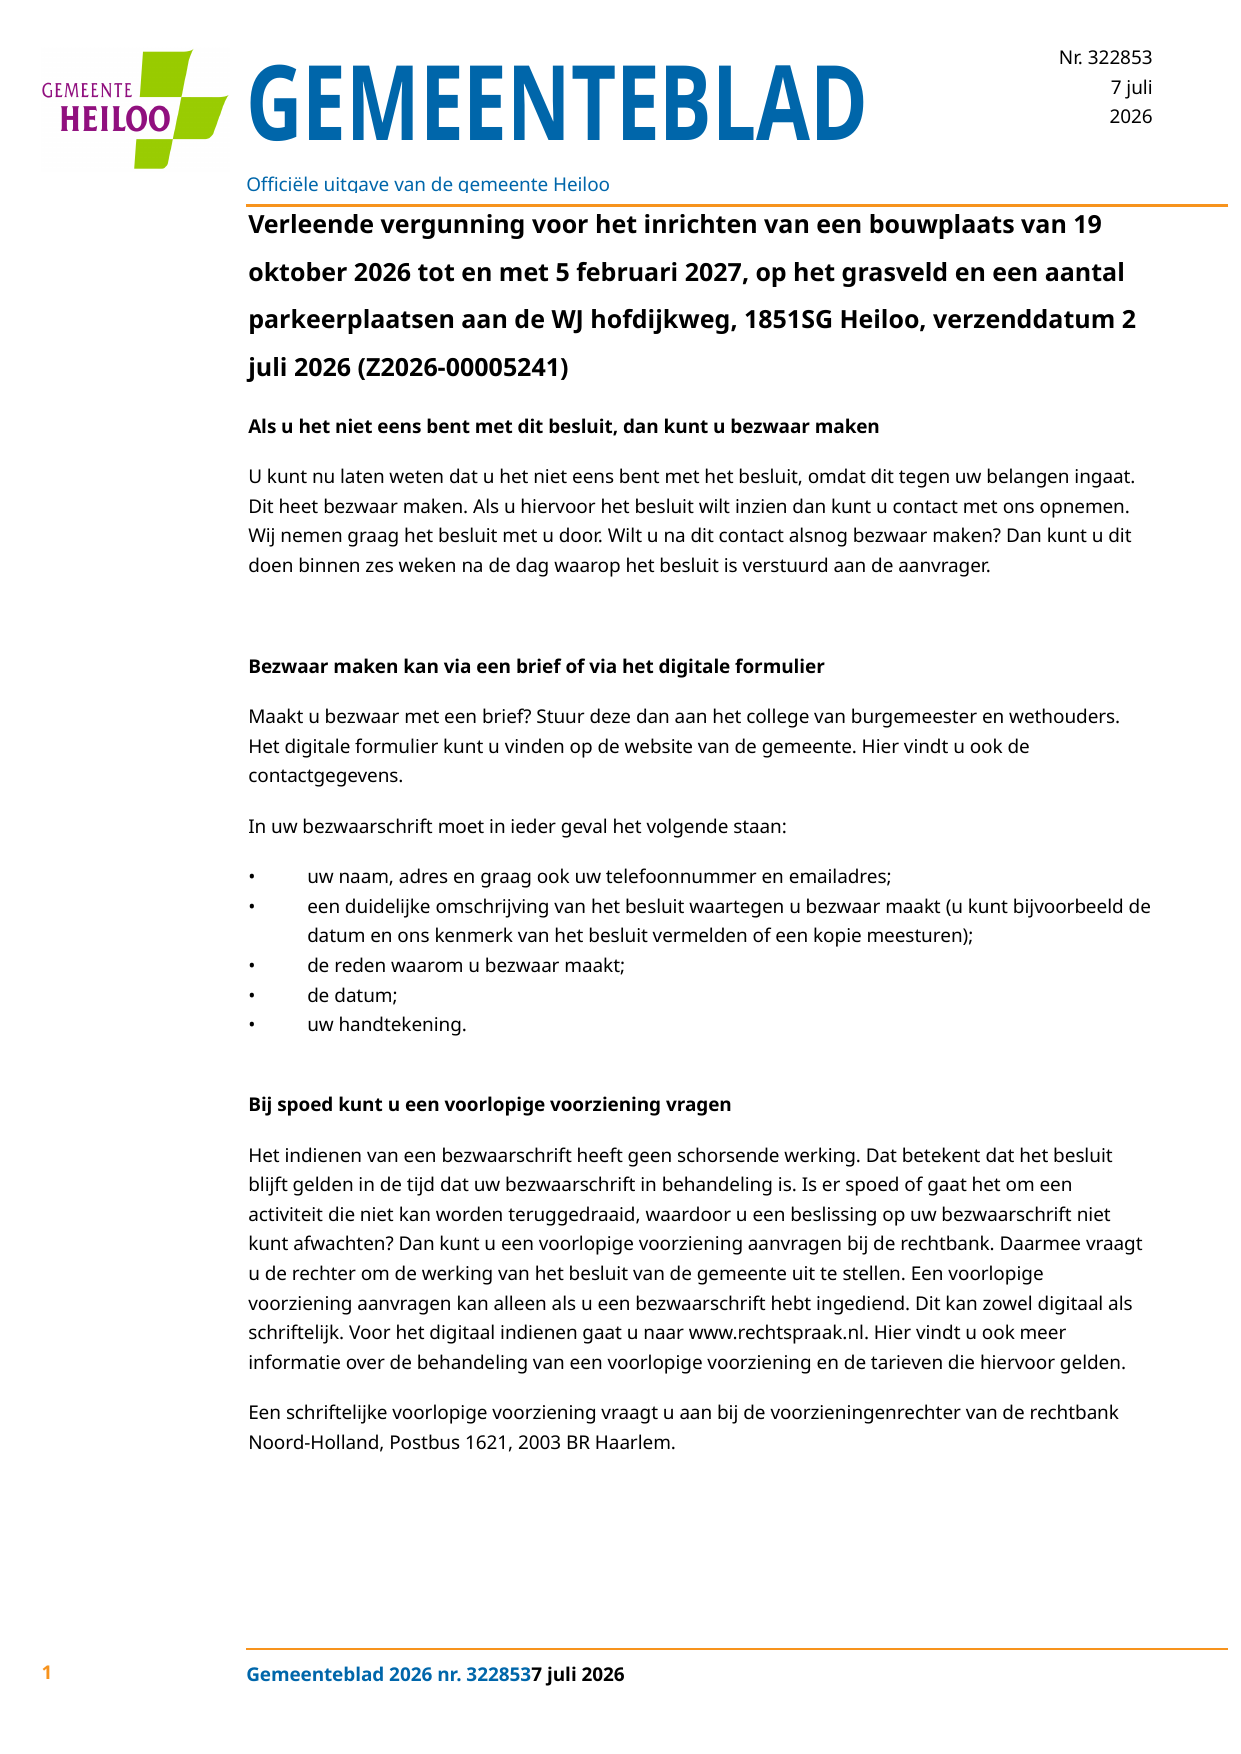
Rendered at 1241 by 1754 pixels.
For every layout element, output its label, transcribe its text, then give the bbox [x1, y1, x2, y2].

list de datum; [248, 982, 1152, 1008]
text Maakt u bezwaar met een brief? Stuur deze dan aan het college van burgemeester en wethouders. Het digitale formulier kunt u vinden op de website van de gemeente. Hier vindt u ook de contactgegevens. [248, 703, 1152, 788]
text In uw bezwaarschrift moet in ieder geval het volgende staan: [248, 813, 1152, 839]
text Het indienen van een bezwaarschrift heeft geen schorsende werking. Dat betekent dat het besluit blijft gelden in de tijd dat uw bezwaarschrift in behandeling is. Is er spoed of gaat het om een activiteit die niet kan worden teruggedraaid, waardoor u een beslissing op uw bezwaarschrift niet kunt afwachten? Dan kunt u een voorlopige voorziening aanvragen bij de rechtbank. Daarmee vraagt u de rechter om de werking van het besluit van de gemeente uit te stellen. Een voorlopige voorziening aanvragen kan alleen als u een bezwaarschrift hebt ingediend. Dit kan zowel digitaal als schriftelijk. Voor het digitaal indienen gaat u naar www.rechtspraak.nl. Hier vindt u ook meer informatie over de behandeling van een voorlopige voorziening en de tarieven die hiervoor gelden. [248, 1142, 1152, 1375]
picture [41, 47, 231, 172]
text Als u het niet eens bent met dit besluit, dan kunt u bezwaar maken [248, 413, 1152, 439]
text Bezwaar maken kan via een brief of via het digitale formulier [248, 653, 1152, 679]
text Bij spoed kunt u een voorlopige voorziening vragen [248, 1091, 1152, 1117]
text Een schriftelijke voorlopige voorziening vraagt u aan bij de voorzieningenrechter van de rechtbank Noord-Holland, Postbus 1621, 2003 BR Haarlem. [248, 1399, 1152, 1455]
text Verleende vergunning voor het inrichten van een bouwplaats van 19 oktober 2026 tot en met 5 februari 2027, op het grasveld en een aantal parkeerplaatsen aan de WJ hofdijkweg, 1851SG Heiloo, verzenddatum 2 juli 2026 (Z2026-00005241) [248, 207, 1152, 384]
list de reden waarom u bezwaar maakt; [248, 952, 1152, 978]
list een duidelijke omschrijving van het besluit waartegen u bezwaar maakt (u kunt bijvoorbeeld de datum en ons kenmerk van het besluit vermelden of een kopie meesturen); [248, 893, 1152, 948]
text U kunt nu laten weten dat u het niet eens bent met het besluit, omdat dit tegen uw belangen ingaat. Dit heet bezwaar maken. Als u hiervoor het besluit wilt inzien dan kunt u contact met ons opnemen. Wij nemen graag het besluit met u door. Wilt u na dit contact alsnog bezwaar maken? Dan kunt u dit doen binnen zes weken na de dag waarop het besluit is verstuurd aan de aanvrager. [248, 463, 1152, 578]
list uw handtekening. [248, 1011, 1152, 1037]
list uw naam, adres en graag ook uw telefoonnummer en emailadres; [248, 863, 1152, 889]
